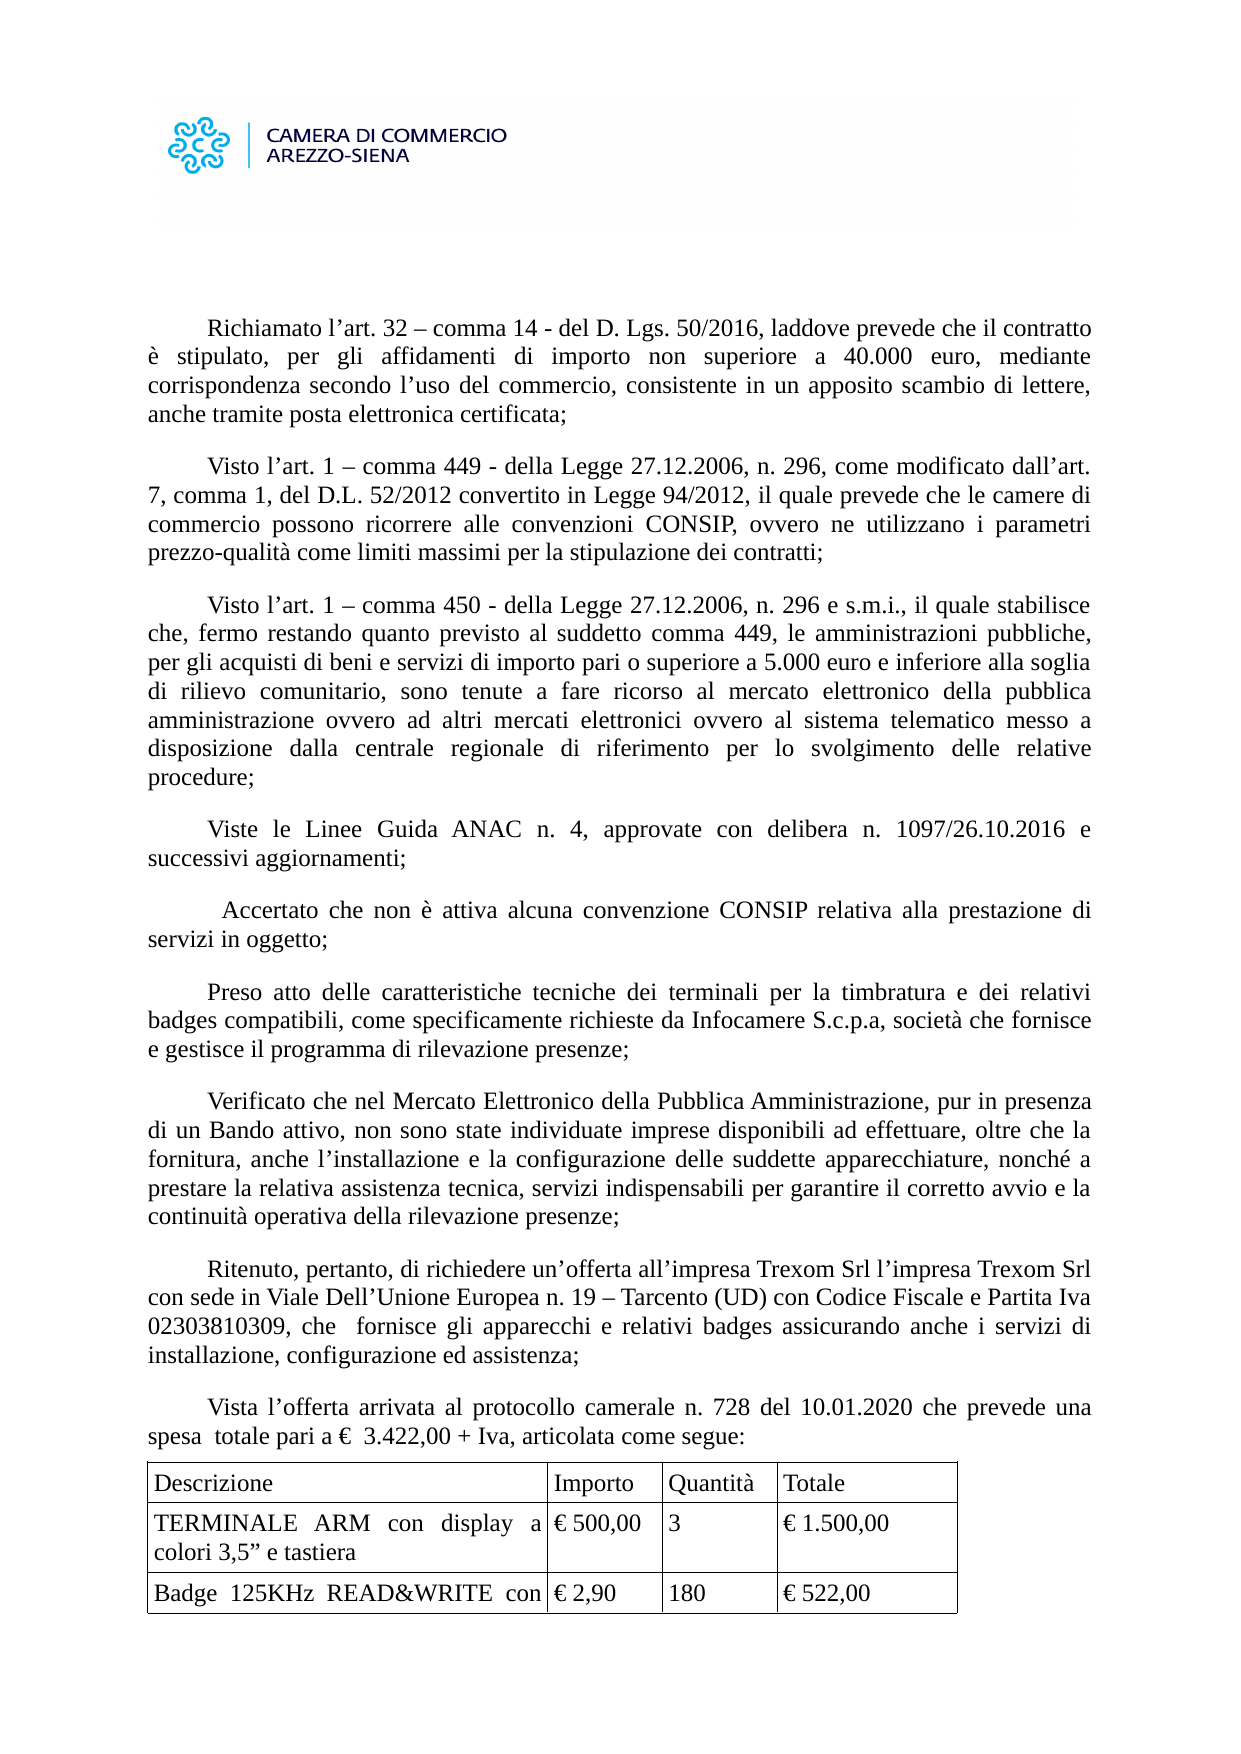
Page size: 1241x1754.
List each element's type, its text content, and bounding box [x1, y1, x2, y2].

table_cell € 1.500,00 [778, 1503, 957, 1572]
table_cell Badge 125KHz READ&WRITE con [148, 1573, 547, 1612]
text Viste le Linee Guida ANAC n. 4, approvate con delibera n. 1097/26.10.2016 e successivi aggiornamenti; [148, 814, 1092, 872]
table_header Descrizione [148, 1463, 547, 1502]
table_cell 180 [663, 1573, 777, 1612]
table_cell 3 [663, 1503, 777, 1572]
text Visto l’art. 1 – comma 449 - della Legge 27.12.2006, n. 296, come modificato dall’art. 7, comma 1, del D.L. 52/2012 convertito in Legge 94/2012, il quale prevede che le camere di commercio possono ricorrere alle convenzioni CONSIP, ovvero ne utilizzano i parametri prezzo-qualità come limiti massimi per la stipulazione dei contratti; [148, 451, 1092, 566]
table_header Quantità [663, 1463, 777, 1502]
table_cell € 500,00 [548, 1503, 662, 1572]
table_cell TERMINALE ARM con display a colori 3,5” e tastiera [148, 1503, 547, 1572]
text Richiamato l’art. 32 – comma 14 - del D. Lgs. 50/2016, laddove prevede che il contratto è stipulato, per gli affidamenti di importo non superiore a 40.000 euro, mediante corrispondenza secondo l’uso del commercio, consistente in un apposito scambio di lettere, anche tramite posta elettronica certificata; [148, 313, 1092, 428]
text Visto l’art. 1 – comma 450 - della Legge 27.12.2006, n. 296 e s.m.i., il quale stabilisce che, fermo restando quanto previsto al suddetto comma 449, le amministrazioni pubbliche, per gli acquisti di beni e servizi di importo pari o superiore a 5.000 euro e inferiore alla soglia di rilievo comunitario, sono tenute a fare ricorso al mercato elettronico della pubblica amministrazione ovvero ad altri mercati elettronici ovvero al sistema telematico messo a disposizione dalla centrale regionale di riferimento per lo svolgimento delle relative procedure; [148, 590, 1092, 791]
text Ritenuto, pertanto, di richiedere un’offerta all’impresa Trexom Srl l’impresa Trexom Srl con sede in Viale Dell’Unione Europea n. 19 – Tarcento (UD) con Codice Fiscale e Partita Iva 02303810309, che fornisce gli apparecchi e relativi badges assicurando anche i servizi di installazione, configurazione ed assistenza; [148, 1254, 1092, 1369]
table_cell € 2,90 [548, 1573, 662, 1612]
text Verificato che nel Mercato Elettronico della Pubblica Amministrazione, pur in presenza di un Bando attivo, non sono state individuate imprese disponibili ad effettuare, oltre che la fornitura, anche l’installazione e la configurazione delle suddette apparecchiature, nonché a prestare la relativa assistenza tecnica, servizi indispensabili per garantire il corretto avvio e la continuità operativa della rilevazione presenze; [148, 1086, 1092, 1230]
table_header Importo [548, 1463, 662, 1502]
text Vista l’offerta arrivata al protocollo camerale n. 728 del 10.01.2020 che prevede una spesa totale pari a € 3.422,00 + Iva, articolata come segue: [148, 1392, 1092, 1450]
table_cell € 522,00 [778, 1573, 957, 1612]
table_header Totale [778, 1463, 957, 1502]
text Accertato che non è attiva alcuna convenzione CONSIP relativa alla prestazione di servizi in oggetto; [148, 896, 1092, 953]
text Preso atto delle caratteristiche tecniche dei terminali per la timbratura e dei relativi badges compatibili, come specificamente richieste da Infocamere S.c.p.a, società che fornisce e gestisce il programma di rilevazione presenze; [148, 977, 1092, 1063]
picture [157, 95, 1075, 233]
